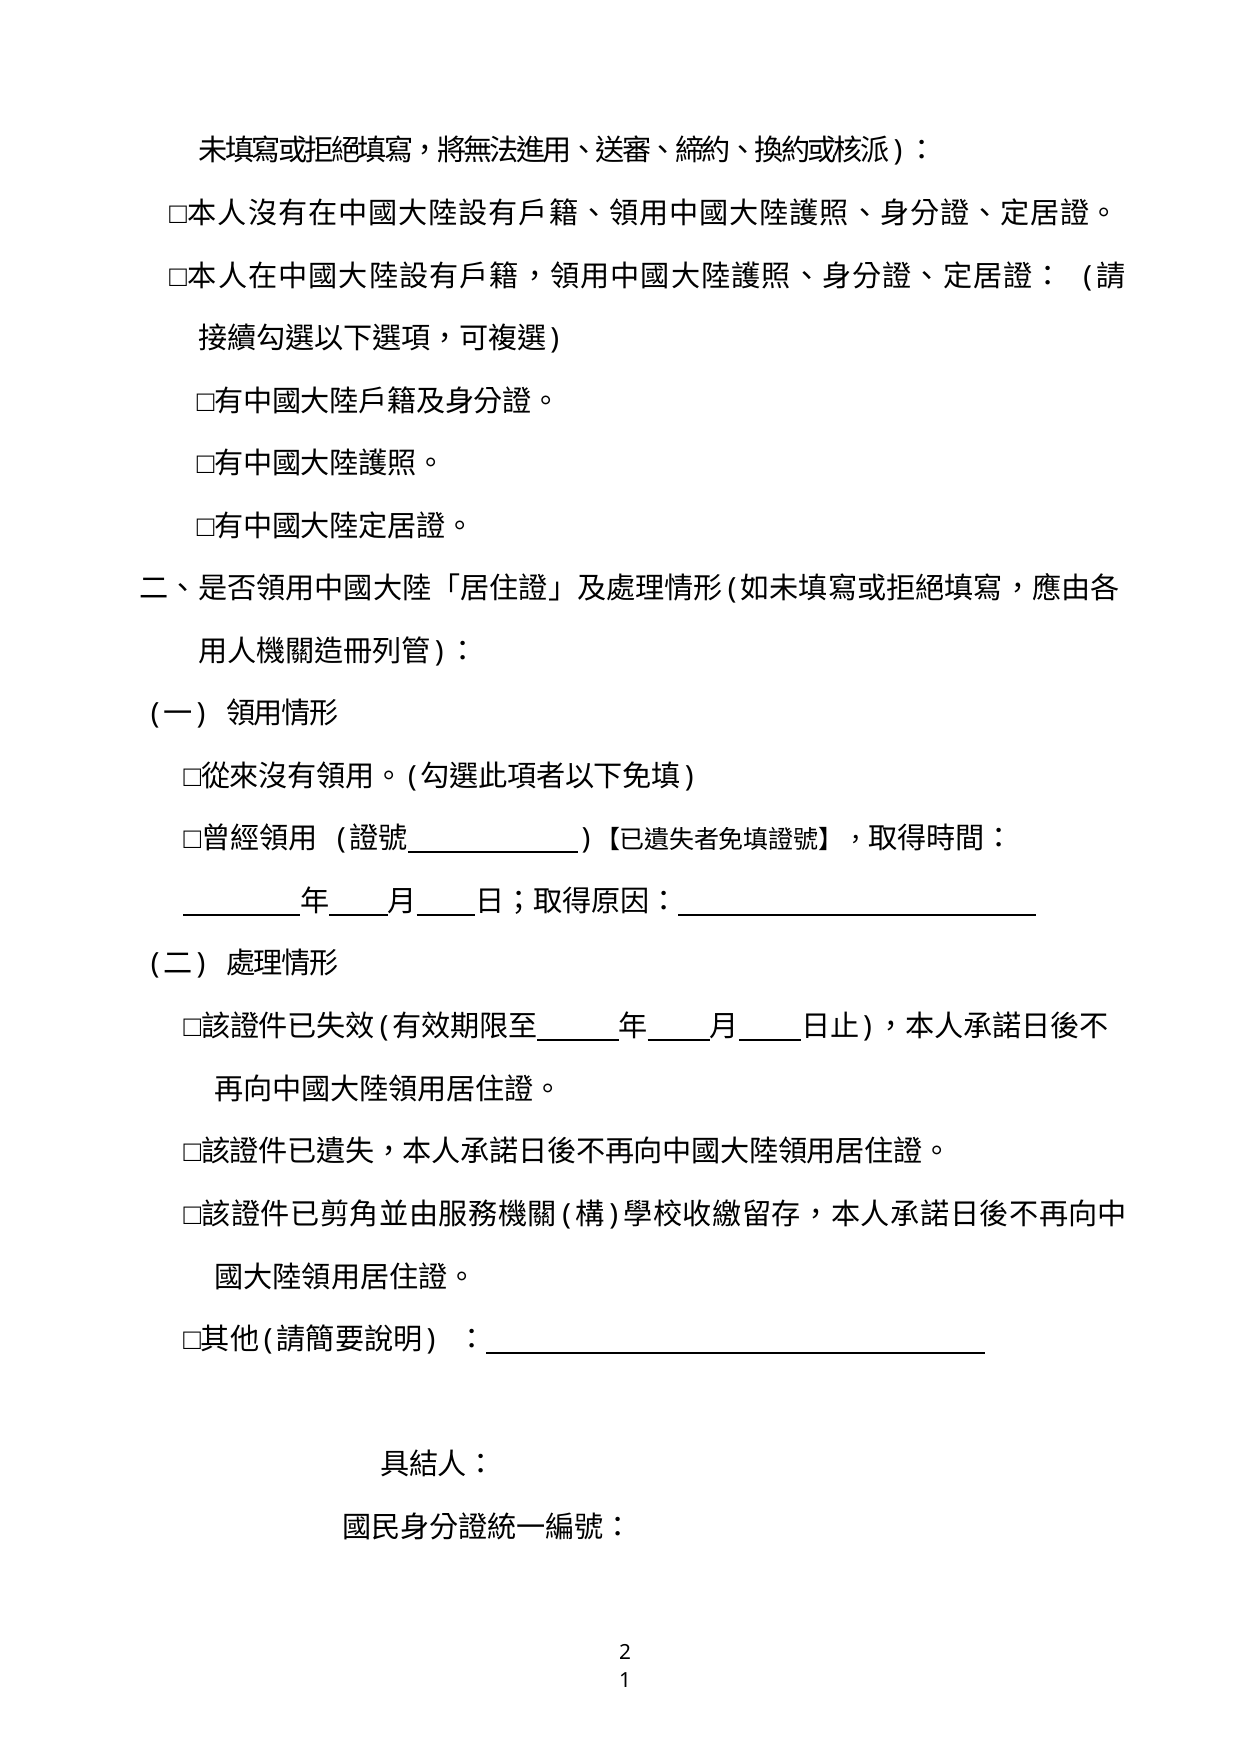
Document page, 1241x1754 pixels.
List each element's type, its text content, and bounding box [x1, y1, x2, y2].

text □本人在中國大陸設有戶籍，領用中國大陸護照、身分證、定居證： (請接續勾選以下選項，可複選) [169, 232, 1131, 357]
text □有中國大陸戶籍及身分證。 [197, 357, 1146, 420]
text (一) 領用情形 [146, 670, 1146, 732]
text □其他(請簡要說明) ： [183, 1295, 1032, 1358]
text □該證件已遺失，本人承諾日後不再向中國大陸領用居住證。 [183, 1108, 1146, 1170]
text 具結人： [192, 1420, 1032, 1483]
text 未填寫或拒絕填寫，將無法進用、送審、締約、換約或核派)： [139, 106, 1131, 168]
text □該證件已剪角並由服務機關(構)學校收繳留存，本人承諾日後不再向中國大陸領用居住證。 [183, 1170, 1132, 1295]
text □從來沒有領用。(勾選此項者以下免填) [183, 732, 1146, 795]
text □曾經領用 (證號 )【已遺失者免填證號】，取得時間： [183, 795, 1146, 857]
text 年 月 日；取得原因： [183, 857, 1146, 920]
text □該證件已失效(有效期限至 年 月 日止)，本人承諾日後不再向中國大陸領用居住證。 [183, 982, 1132, 1107]
text □本人沒有在中國大陸設有戶籍、領用中國大陸護照、身分證、定居證。 [169, 169, 1132, 231]
text 二、是否領用中國大陸「居住證」及處理情形(如未填寫或拒絕填寫，應由各用人機關造冊列管)： [139, 545, 1131, 670]
text □有中國大陸護照。 [197, 420, 1146, 482]
text □有中國大陸定居證。 [197, 482, 1146, 545]
text 國民身分證統一編號： [343, 1483, 682, 1545]
text (二) 處理情形 [146, 920, 1146, 982]
